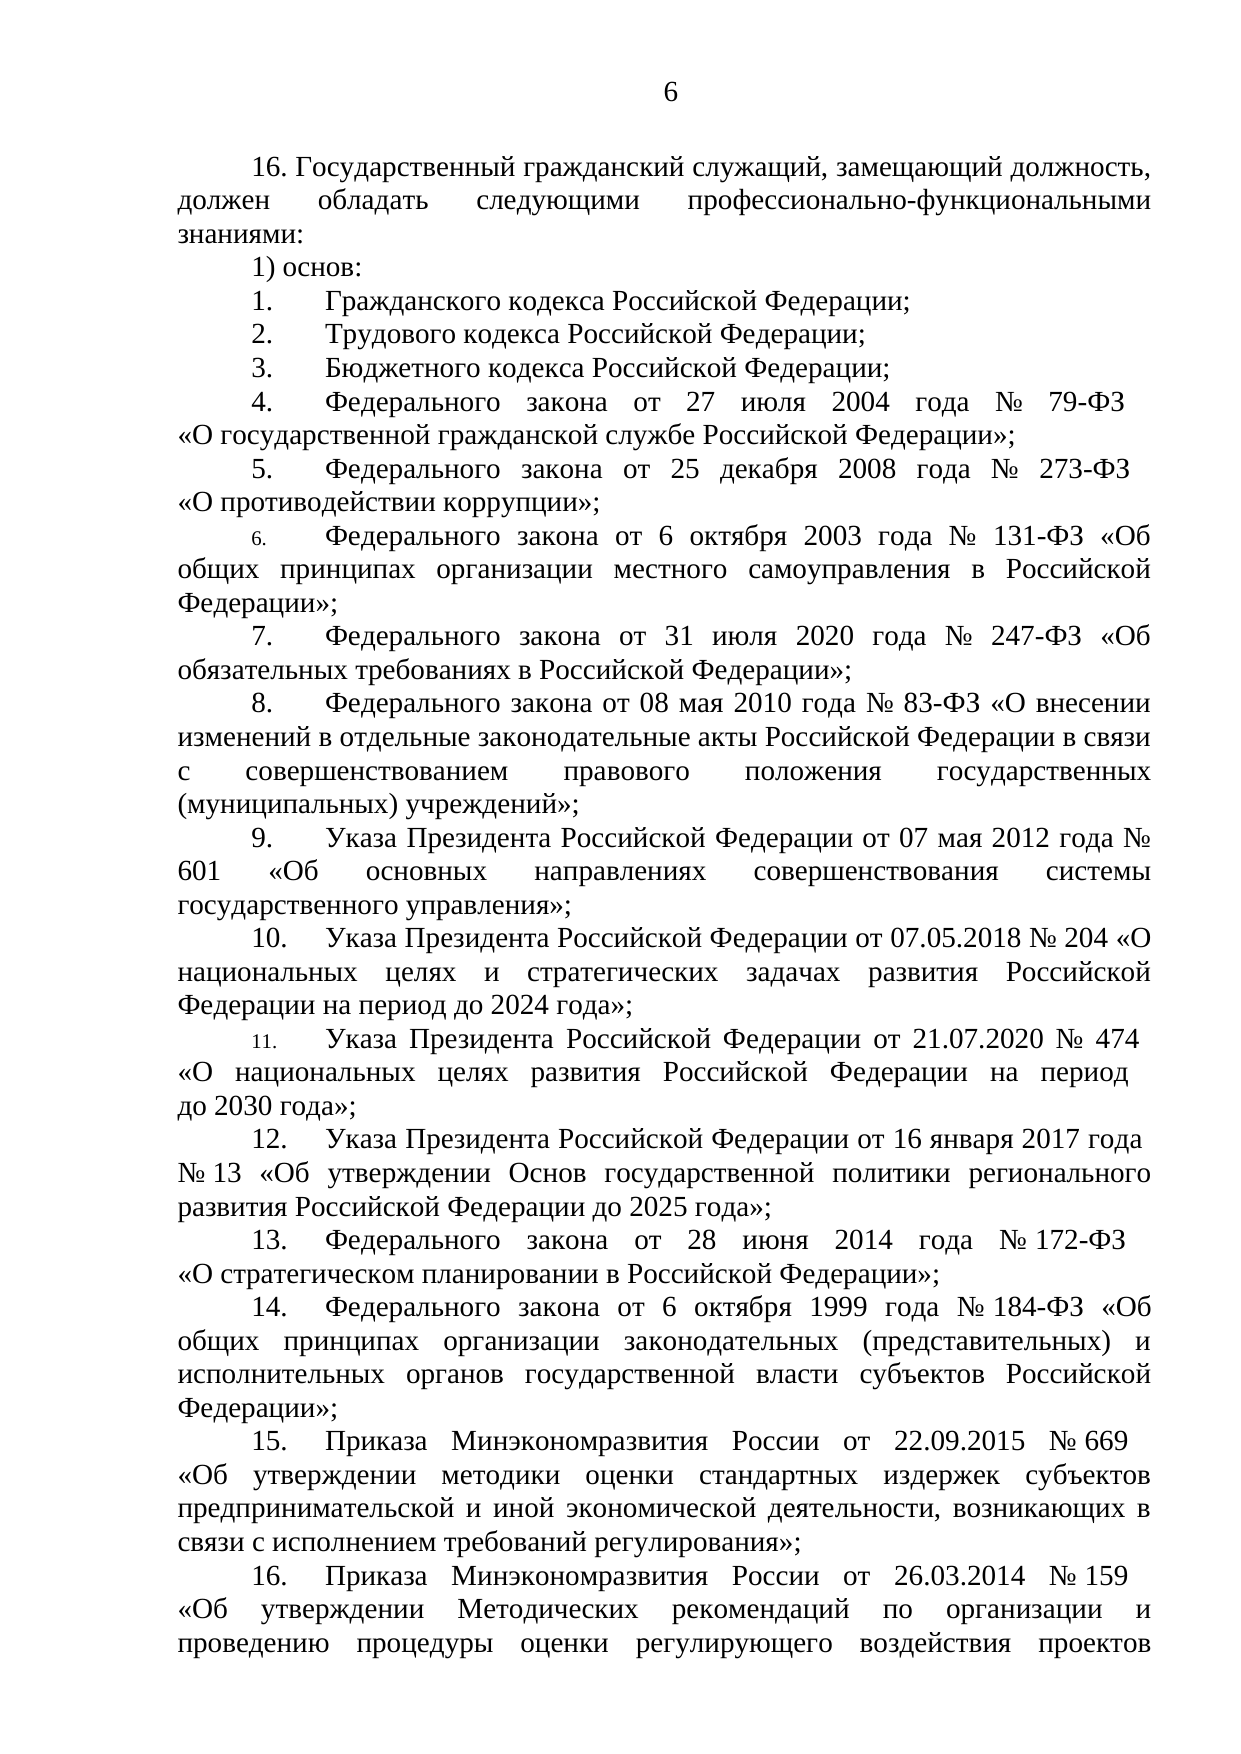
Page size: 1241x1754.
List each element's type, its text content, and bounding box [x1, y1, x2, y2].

list Трудового кодекса Российской Федерации; [177, 317, 1152, 350]
list Приказа Минэкономразвития России от 22.09.2015 № 669 «Об утверждении методики оценки стандартных издержек субъектов предпринимательской и иной экономической деятельности, возникающих в связи с исполнением требований регулирования»; [177, 1423, 1152, 1558]
list Федерального закона от 25 декабря 2008 года № 273-ФЗ «О противодействии коррупции»; [177, 451, 1152, 518]
text 1) основ: [177, 249, 1152, 283]
list Бюджетного кодекса Российской Федерации; [177, 350, 1152, 384]
list Указа Президента Российской Федерации от 07 мая 2012 года № 601 «Об основных направлениях совершенствования системы государственного управления»; [177, 820, 1152, 920]
list Федерального закона от 27 июля 2004 года № 79-ФЗ «О государственной гражданской службе Российской Федерации»; [177, 384, 1152, 451]
list Гражданского кодекса Российской Федерации; [177, 283, 1152, 317]
list Федерального закона от 6 октября 1999 года № 184-ФЗ «Об общих принципах организации законодательных (представительных) и исполнительных органов государственной власти субъектов Российской Федерации»; [177, 1289, 1152, 1423]
list Федерального закона от 31 июля 2020 года № 247-ФЗ «Об обязательных требованиях в Российской Федерации»; [177, 618, 1152, 686]
list Федерального закона от 08 мая 2010 года № 83-ФЗ «О внесении изменений в отдельные законодательные акты Российской Федерации в связи с совершенствованием правового положения государственных (муниципальных) учреждений»; [177, 686, 1152, 820]
list Федерального закона от 28 июня 2014 года № 172-ФЗ «О стратегическом планировании в Российской Федерации»; [177, 1222, 1152, 1289]
list Указа Президента Российской Федерации от 21.07.2020 № 474 «О национальных целях развития Российской Федерации на период до 2030 года»; [177, 1021, 1152, 1122]
list Указа Президента Российской Федерации от 16 января 2017 года № 13 «Об утверждении Основ государственной политики регионального развития Российской Федерации до 2025 года»; [177, 1122, 1152, 1222]
list Указа Президента Российской Федерации от 07.05.2018 № 204 «О национальных целях и стратегических задачах развития Российской Федерации на период до 2024 года»; [177, 920, 1152, 1021]
list Федерального закона от 6 октября 2003 года № 131-ФЗ «Об общих принципах организации местного самоуправления в Российской Федерации»; [177, 518, 1152, 618]
text 16. Государственный гражданский служащий, замещающий должность, должен обладать следующими профессионально-функциональными знаниями: [177, 149, 1152, 249]
list Приказа Минэкономразвития России от 26.03.2014 № 159 «Об утверждении Методических рекомендаций по организации и проведению процедуры оценки регулирующего воздействия проектов [177, 1558, 1152, 1658]
